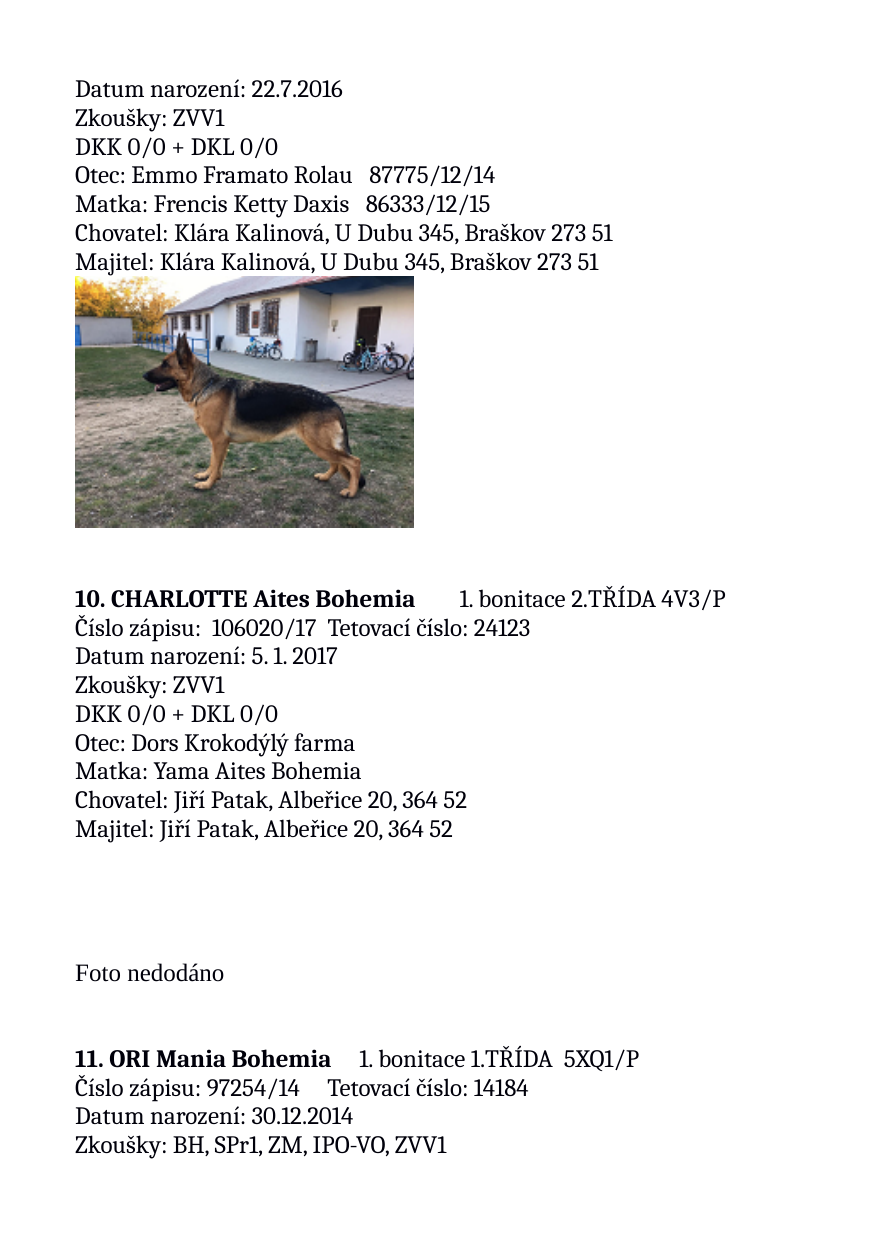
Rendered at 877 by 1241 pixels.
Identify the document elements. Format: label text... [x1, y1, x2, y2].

text Datum narození: 5. 1. 2017 [75, 642, 802, 671]
text 11. ORI Mania Bohemia 1. bonitace 1.TŘÍDA 5XQ1/P [75, 1045, 802, 1073]
text Číslo zápisu: 97254/14 Tetovací číslo: 14184 [75, 1073, 802, 1102]
text DKK 0/0 + DKL 0/0 [75, 132, 802, 161]
text Majitel: Jiří Patak, Albeřice 20, 364 52 [75, 815, 802, 843]
text DKK 0/0 + DKL 0/0 [75, 700, 802, 728]
picture [75, 276, 414, 528]
text Otec: Emmo Framato Rolau 87775/12/14 [75, 161, 802, 190]
text Matka: Yama Aites Bohemia [75, 757, 802, 786]
text Číslo zápisu: 106020/17 Tetovací číslo: 24123 [75, 613, 802, 642]
text Matka: Frencis Ketty Daxis 86333/12/15 [75, 190, 802, 219]
text Foto nedodáno [75, 958, 802, 987]
text Zkoušky: ZVV1 [75, 671, 802, 700]
text Zkoušky: ZVV1 [75, 104, 802, 132]
text 10. CHARLOTTE Aites Bohemia 1. bonitace 2.TŘÍDA 4V3/P [75, 585, 802, 613]
text Zkoušky: BH, SPr1, ZM, IPO-VO, ZVV1 [75, 1131, 802, 1160]
text Majitel: Klára Kalinová, U Dubu 345, Braškov 273 51 [75, 247, 802, 276]
text Chovatel: Klára Kalinová, U Dubu 345, Braškov 273 51 [75, 219, 802, 247]
text Otec: Dors Krokodýlý farma [75, 728, 802, 757]
text Chovatel: Jiří Patak, Albeřice 20, 364 52 [75, 786, 802, 815]
text Datum narození: 30.12.2014 [75, 1102, 802, 1131]
text Datum narození: 22.7.2016 [75, 75, 802, 104]
